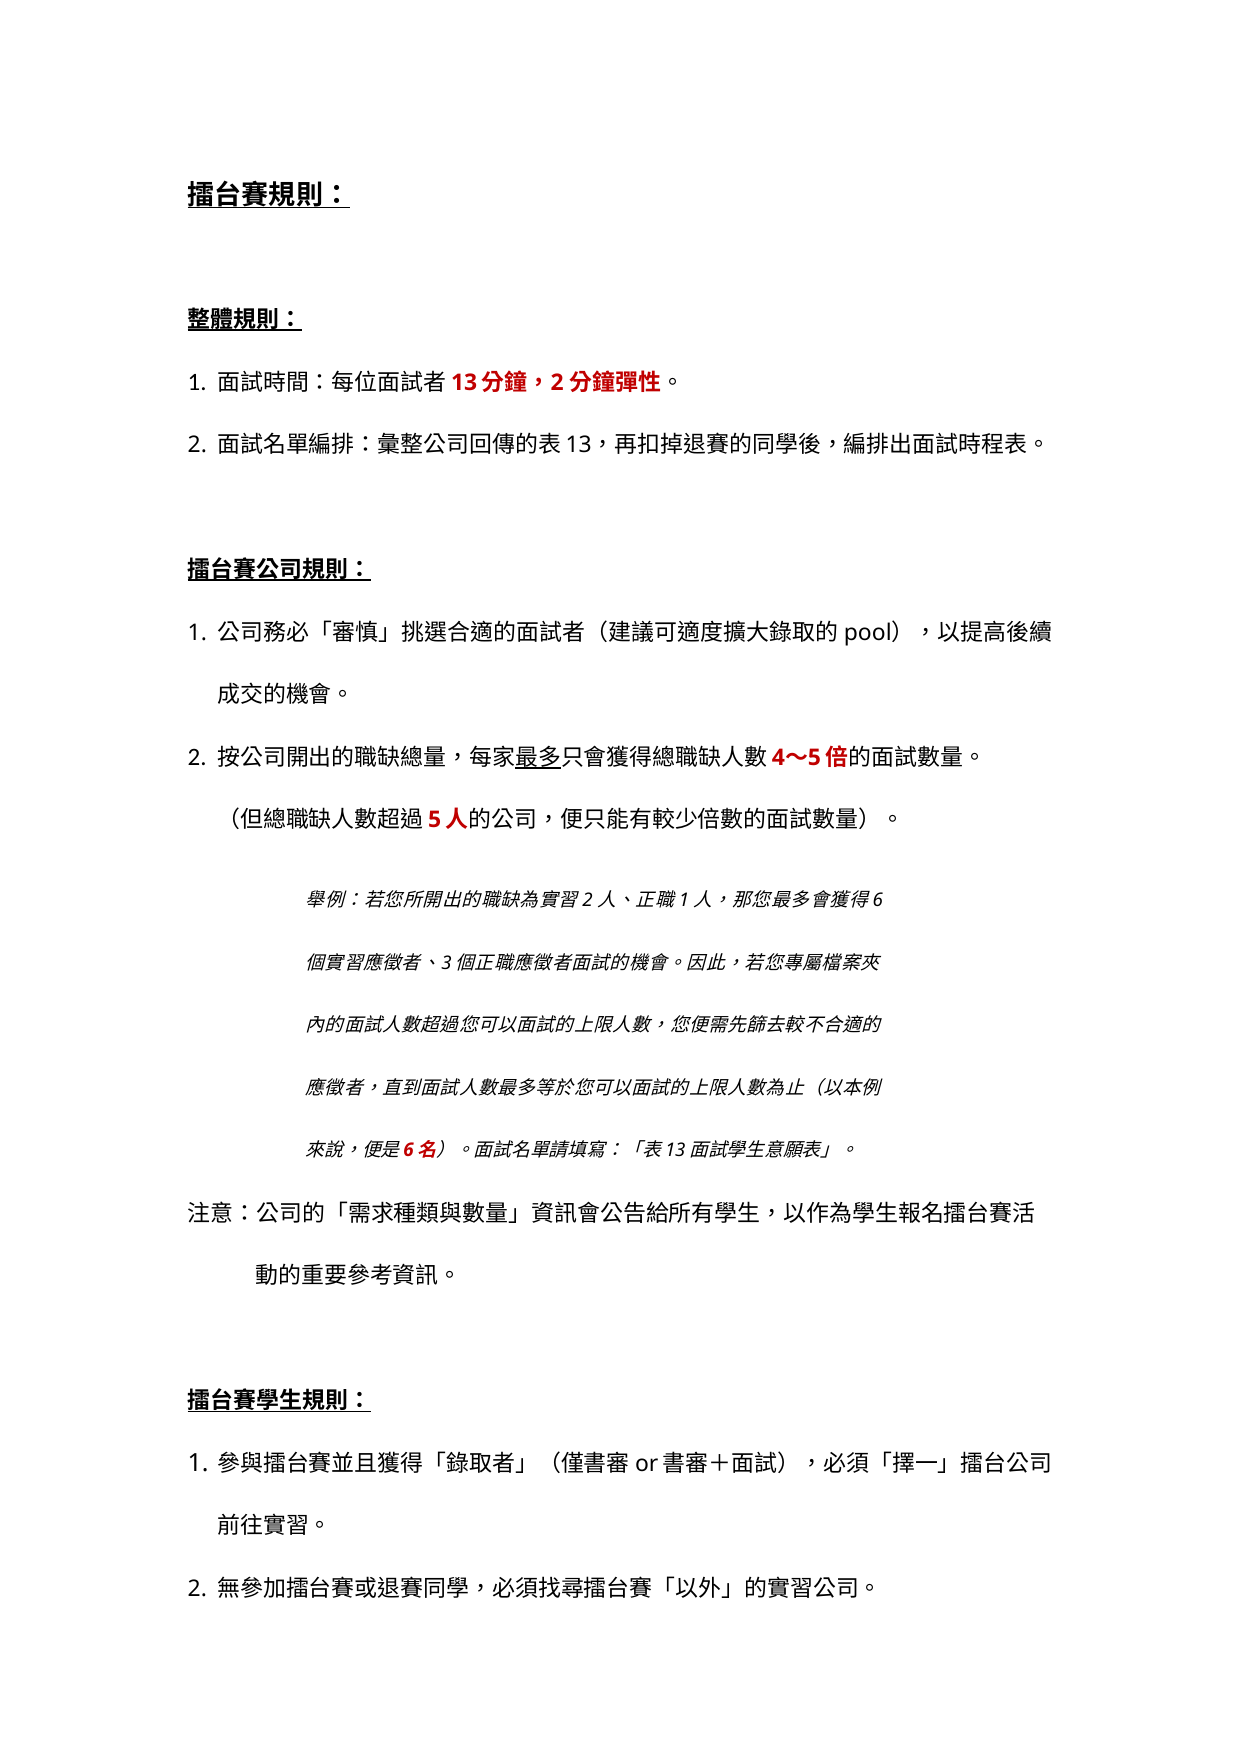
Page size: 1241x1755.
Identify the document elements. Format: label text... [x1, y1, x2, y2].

list 公司務必「審慎」挑選合適的面試者（建議可適度擴大錄取的pool），以提高後續成交的機會。 [187, 588, 1053, 713]
list 面試時間：每位面試者13分鐘，2 分鐘彈性。 [187, 338, 1053, 401]
text （但總職缺人數超過5人的公司，便只能有較少倍數的面試數量）。 [217, 776, 1053, 838]
text 注意：公司的「需求種類與數量」資訊會公告給所有學生，以作為學生報名擂台賽活動的重要參考資訊。 [187, 1169, 1053, 1294]
list 面試名單編排：彙整公司回傳的表13，再扣掉退賽的同學後，編排出面試時程表。 [187, 401, 1053, 463]
list 按公司開出的職缺總量，每家最多只會獲得總職缺人數4～5倍的面試數量。 [187, 713, 1053, 776]
text 擂台賽公司規則： [187, 526, 1053, 588]
text 擂台賽學生規則： [187, 1357, 1053, 1419]
text 擂台賽規則： [187, 151, 1053, 213]
list 參與擂台賽並且獲得「錄取者」（僅書審or書審＋面試），必須「擇一」擂台公司前往實習。 [187, 1419, 1053, 1544]
text 整體規則： [187, 276, 1053, 338]
text 舉例：若您所開出的職缺為實習2人、正職1人，那您最多會獲得6個實習應徵者、3個正職應徵者面試的機會。因此，若您專屬檔案夾內的面試人數超過您可以面試的上限人數，您便需先篩去較不合適的應徵者，直到面試人數最多等於您可以面試的上限人數為止（以本例來說，便是6名）。面試名單請填寫：「表13面試學生意願表」。 [306, 857, 883, 1169]
list 無參加擂台賽或退賽同學，必須找尋擂台賽「以外」的實習公司。 [187, 1544, 1053, 1607]
